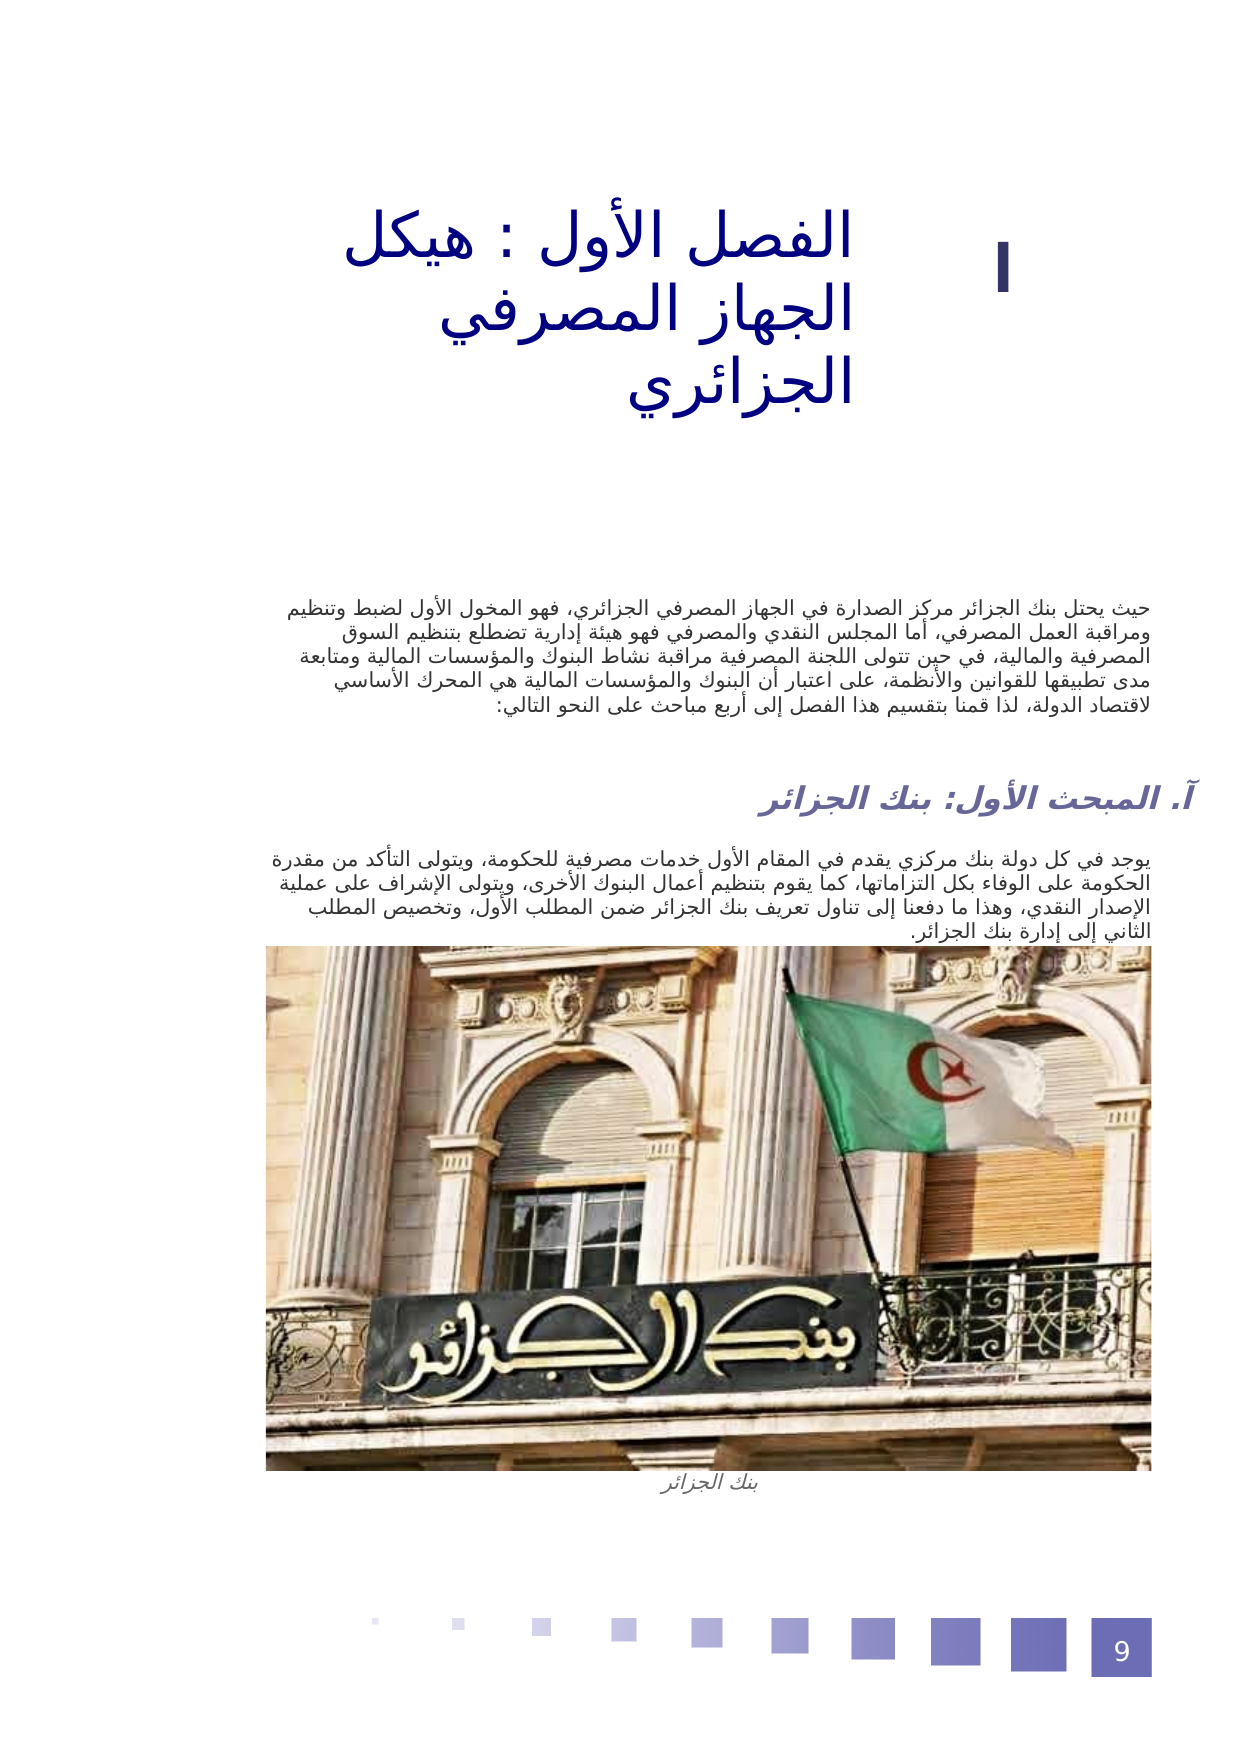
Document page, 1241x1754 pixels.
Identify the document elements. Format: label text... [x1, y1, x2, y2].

title I-الفصل الأول : هيكل الجهاز المصرفي الجزائري [213, 199, 856, 418]
picture [177, 1618, 1152, 1677]
title المبحث الأول: بنك الجزائر [266, 781, 1211, 817]
text يوجد في كل دولة بنك مركزي يقدم في المقام الأول خدمات مصرفية للحكومة، ويتولى التأكد من مقدرة الحكومة على الوفاء بكل التزاماتها، كما يقوم بتنظيم أعمال البنوك الأخرى، ويتولى الإشراف على عملية الإصدار النقدي، وهذا ما دفعنا إلى تناول تعريف بنك الجزائر ضمن المطلب الأول، وتخصيص المطلب الثاني إلى إدارة بنك الجزائر. [266, 847, 1152, 944]
text I [903, 227, 1104, 308]
picture [265, 946, 1152, 1471]
text حيث يحتل بنك الجزائر مركز الصدارة في الجهاز المصرفي الجزائري، فهو المخول الأول لضبط وتنظيم ومراقبة العمل المصرفي، أما المجلس النقدي والمصرفي فهو هيئة إدارية تضطلع بتنظيم السوق المصرفية والمالية، في حين تتولى اللجنة المصرفية مراقبة نشاط البنوك والمؤسسات المالية ومتابعة مدى تطبيقها للقوانين والأنظمة، على اعتبار أن البنوك والمؤسسات المالية هي المحرك الأساسي لاقتصاد الدولة، لذا قمنا بتقسيم هذا الفصل إلى أربع مباحث على النحو التالي: [266, 596, 1152, 717]
title بنك الجزائر [266, 1471, 1152, 1494]
